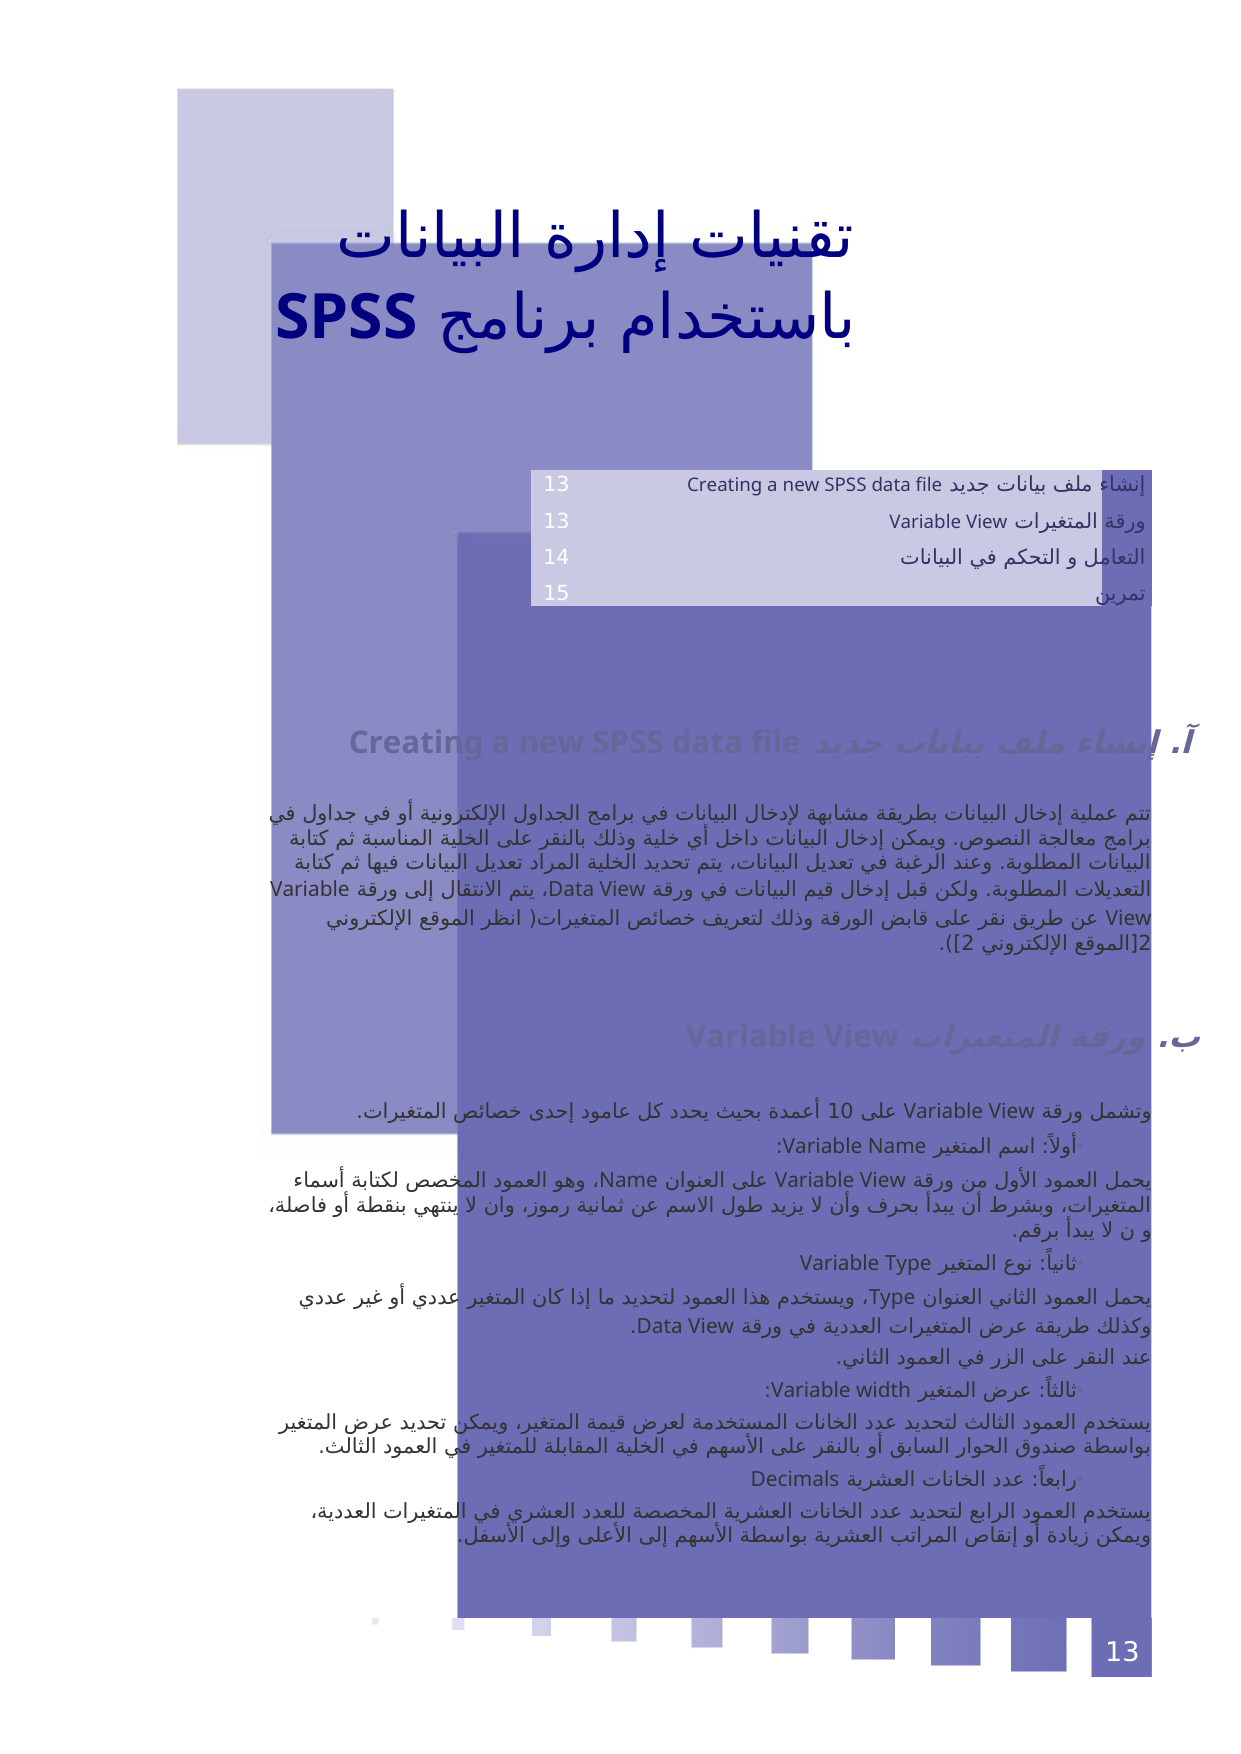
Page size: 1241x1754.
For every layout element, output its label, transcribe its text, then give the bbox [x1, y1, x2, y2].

title إنشاء ملف بيانات جديد Creating a new SPSS data file 13 [543, 471, 1146, 496]
title التعامل و التحكم في البيانات 14 [543, 545, 1146, 570]
title إنشاء ملف بيانات جديد Creating a new SPSS data file [266, 719, 1211, 762]
title ورقة المتغيرات Variable View 13 [543, 508, 1146, 534]
list ثالثاً: عرض المتغير Variable width: [266, 1375, 1114, 1404]
text وتشمل ورقة Variable View على 10 أعمدة بحيث يحدد كل عامود إحدى خصائص المتغيرات. [266, 1096, 1152, 1125]
text عند النقر على الزر في العمود الثاني. [266, 1345, 1152, 1369]
text II [903, 227, 1104, 308]
text يحمل العمود الأول من ورقة Variable View على العنوان Name، وهو العمود المخصص لكتابة أسماء المتغيرات، وبشرط أن يبدأ بحرف وأن لا يزيد طول الاسم عن ثمانية رموز، وان لا ينتهي بنقطة أو فاصلة، و ن لا يبدأ برقم. [266, 1165, 1152, 1242]
title تمرين 15 [543, 581, 1146, 606]
list أولاً: اسم المتغير Variable Name: [266, 1131, 1114, 1159]
title ورقة المتغيرات Variable View [266, 1014, 1211, 1057]
list ثانياً: نوع المتغير Variable Type [266, 1248, 1114, 1276]
list رابعاً: عدد الخانات العشرية Decimals [266, 1464, 1114, 1493]
text يستخدم العمود الرابع لتحديد عدد الخانات العشرية المخصصة للعدد العشري في المتغيرات العددية، ويمكن زيادة أو إنقاص المراتب العشرية بواسطة الأسهم إلى الأعلى وإلى الأسفل. [266, 1499, 1152, 1547]
text يستخدم العمود الثالث لتحديد عدد الخانات المستخدمة لعرض قيمة المتغير، ويمكن تحديد عرض المتغير بواسطة صندوق الحوار السابق أو بالنقر على الأسهم في الخلية المقابلة للمتغير في العمود الثالث. [266, 1410, 1152, 1458]
text تتم عملية إدخال البيانات بطريقة مشابهة لإدخال البيانات في برامج الجداول الإلكترونية أو في جداول في برامج معالجة النصوص. ويمكن إدخال البيانات داخل أي خلية وذلك بالنقر على الخلية المناسبة ثم كتابة البيانات المطلوبة. وعند الرغبة في تعديل البيانات، يتم تحديد الخلية المراد تعديل البيانات فيها ثم كتابة التعديلات المطلوبة. ولكن قبل إدخال قيم البيانات في ورقة Data View، يتم الانتقال إلى ورقة Variable View عن طريق نقر على قابض الورقة وذلك لتعريف خصائص المتغيرات( انظر الموقع الإلكتروني 2[الموقع الإلكتروني 2]). [266, 801, 1152, 955]
title II-تقنيات إدارة البيانات باستخدام برنامج SPSS [213, 199, 856, 357]
text يحمل العمود الثاني العنوان Type، ويستخدم هذا العمود لتحديد ما إذا كان المتغير عددي أو غير عددي وكذلك طريقة عرض المتغيرات العددية في ورقة Data View. [266, 1282, 1152, 1339]
picture [177, 88, 1152, 1677]
